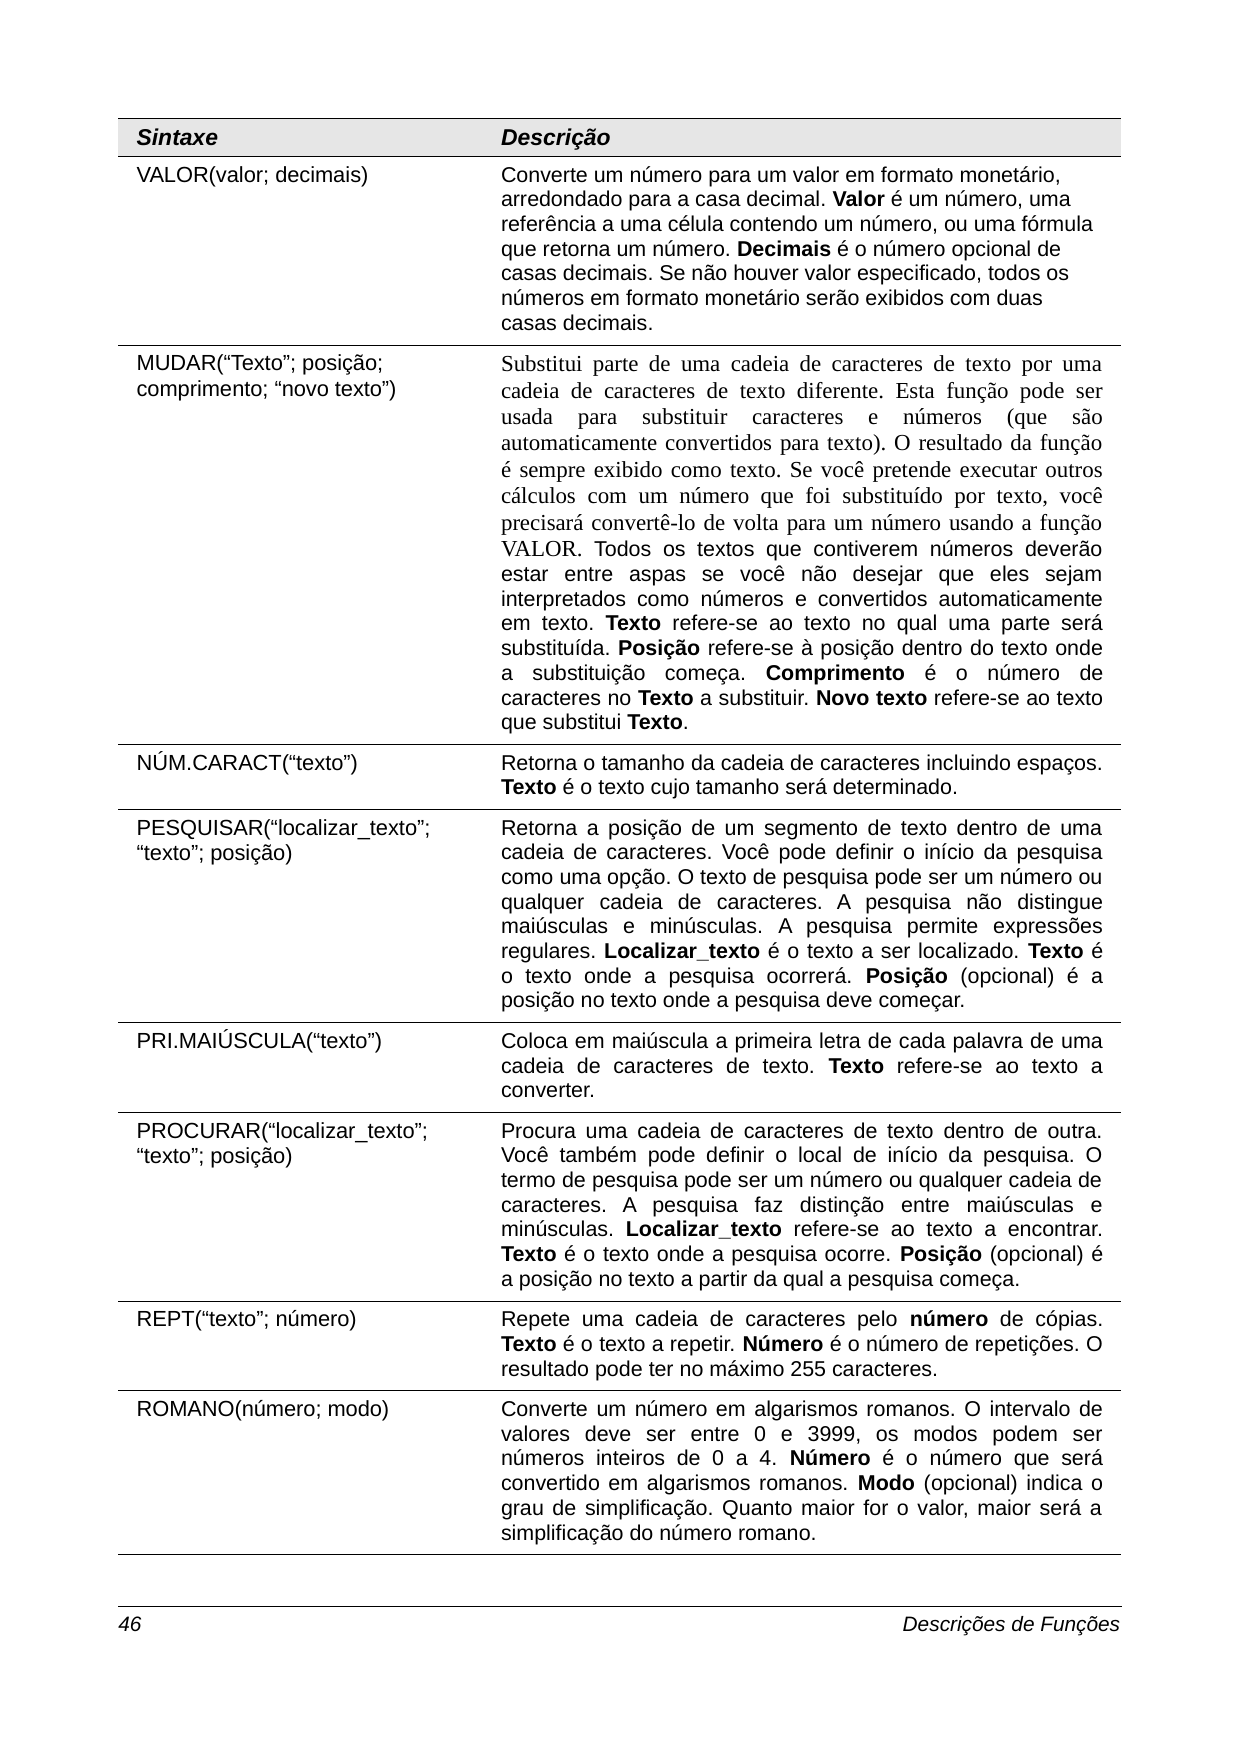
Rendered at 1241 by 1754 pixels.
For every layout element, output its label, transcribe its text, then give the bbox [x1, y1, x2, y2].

table_cell PROCURAR(“localizar_texto”; “texto”; posição) [118, 1113, 483, 1301]
table_cell Substitui parte de uma cadeia de caracteres de texto por uma cadeia de caracteres de texto diferente. Esta função pode ser usada para substituir caracteres e números (que são automaticamente convertidos para texto). O resultado da função é sempre exibido como texto. Se você pretende executar outros cálculos com um número que foi substituído por texto, você precisará convertê-lo de volta para um número usando a função VALOR. Todos os textos que contiverem números deverão estar entre aspas se você não desejar que eles sejam interpretados como números e convertidos automaticamente em texto. Texto refere-se ao texto no qual uma parte será substituída. Posição refere-se à posição dentro do texto onde a substituição começa. Comprimento é o número de caracteres no Texto a substituir. Novo texto refere-se ao texto que substitui Texto. [483, 346, 1121, 744]
table_cell Retorna o tamanho da cadeia de caracteres incluindo espaços. Texto é o texto cujo tamanho será determinado. [483, 745, 1121, 809]
table_header Descrição [483, 119, 1121, 156]
table_cell MUDAR(“Texto”; posição; comprimento; “novo texto”) [118, 346, 483, 744]
table_cell PRI.MAIÚSCULA(“texto”) [118, 1023, 483, 1112]
table_header Sintaxe [118, 119, 483, 156]
table_cell NÚM.CARACT(“texto”) [118, 745, 483, 809]
table_cell ROMANO(número; modo) [118, 1391, 483, 1554]
table_cell VALOR(valor; decimais) [118, 157, 483, 344]
table_cell Retorna a posição de um segmento de texto dentro de uma cadeia de caracteres. Você pode definir o início da pesquisa como uma opção. O texto de pesquisa pode ser um número ou qualquer cadeia de caracteres. A pesquisa não distingue maiúsculas e minúsculas. A pesquisa permite expressões regulares. Localizar_texto é o texto a ser localizado. Texto é o texto onde a pesquisa ocorrerá. Posição (opcional) é a posição no texto onde a pesquisa deve começar. [483, 810, 1121, 1022]
table_cell PESQUISAR(“localizar_texto”; “texto”; posição) [118, 810, 483, 1022]
table_cell REPT(“texto”; número) [118, 1302, 483, 1390]
table_cell Procura uma cadeia de caracteres de texto dentro de outra. Você também pode definir o local de início da pesquisa. O termo de pesquisa pode ser um número ou qualquer cadeia de caracteres. A pesquisa faz distinção entre maiúsculas e minúsculas. Localizar_texto refere-se ao texto a encontrar. Texto é o texto onde a pesquisa ocorre. Posição (opcional) é a posição no texto a partir da qual a pesquisa começa. [483, 1113, 1121, 1301]
table_cell Coloca em maiúscula a primeira letra de cada palavra de uma cadeia de caracteres de texto. Texto refere-se ao texto a converter. [483, 1023, 1121, 1112]
table_cell Converte um número para um valor em formato monetário, arredondado para a casa decimal. Valor é um número, uma referência a uma célula contendo um número, ou uma fórmula que retorna um número. Decimais é o número opcional de casas decimais. Se não houver valor especificado, todos os números em formato monetário serão exibidos com duas casas decimais. [483, 157, 1121, 344]
table_cell Repete uma cadeia de caracteres pelo número de cópias. Texto é o texto a repetir. Número é o número de repetições. O resultado pode ter no máximo 255 caracteres. [483, 1302, 1121, 1390]
table_cell Converte um número em algarismos romanos. O intervalo de valores deve ser entre 0 e 3999, os modos podem ser números inteiros de 0 a 4. Número é o número que será convertido em algarismos romanos. Modo (opcional) indica o grau de simplificação. Quanto maior for o valor, maior será a simplificação do número romano. [483, 1391, 1121, 1554]
